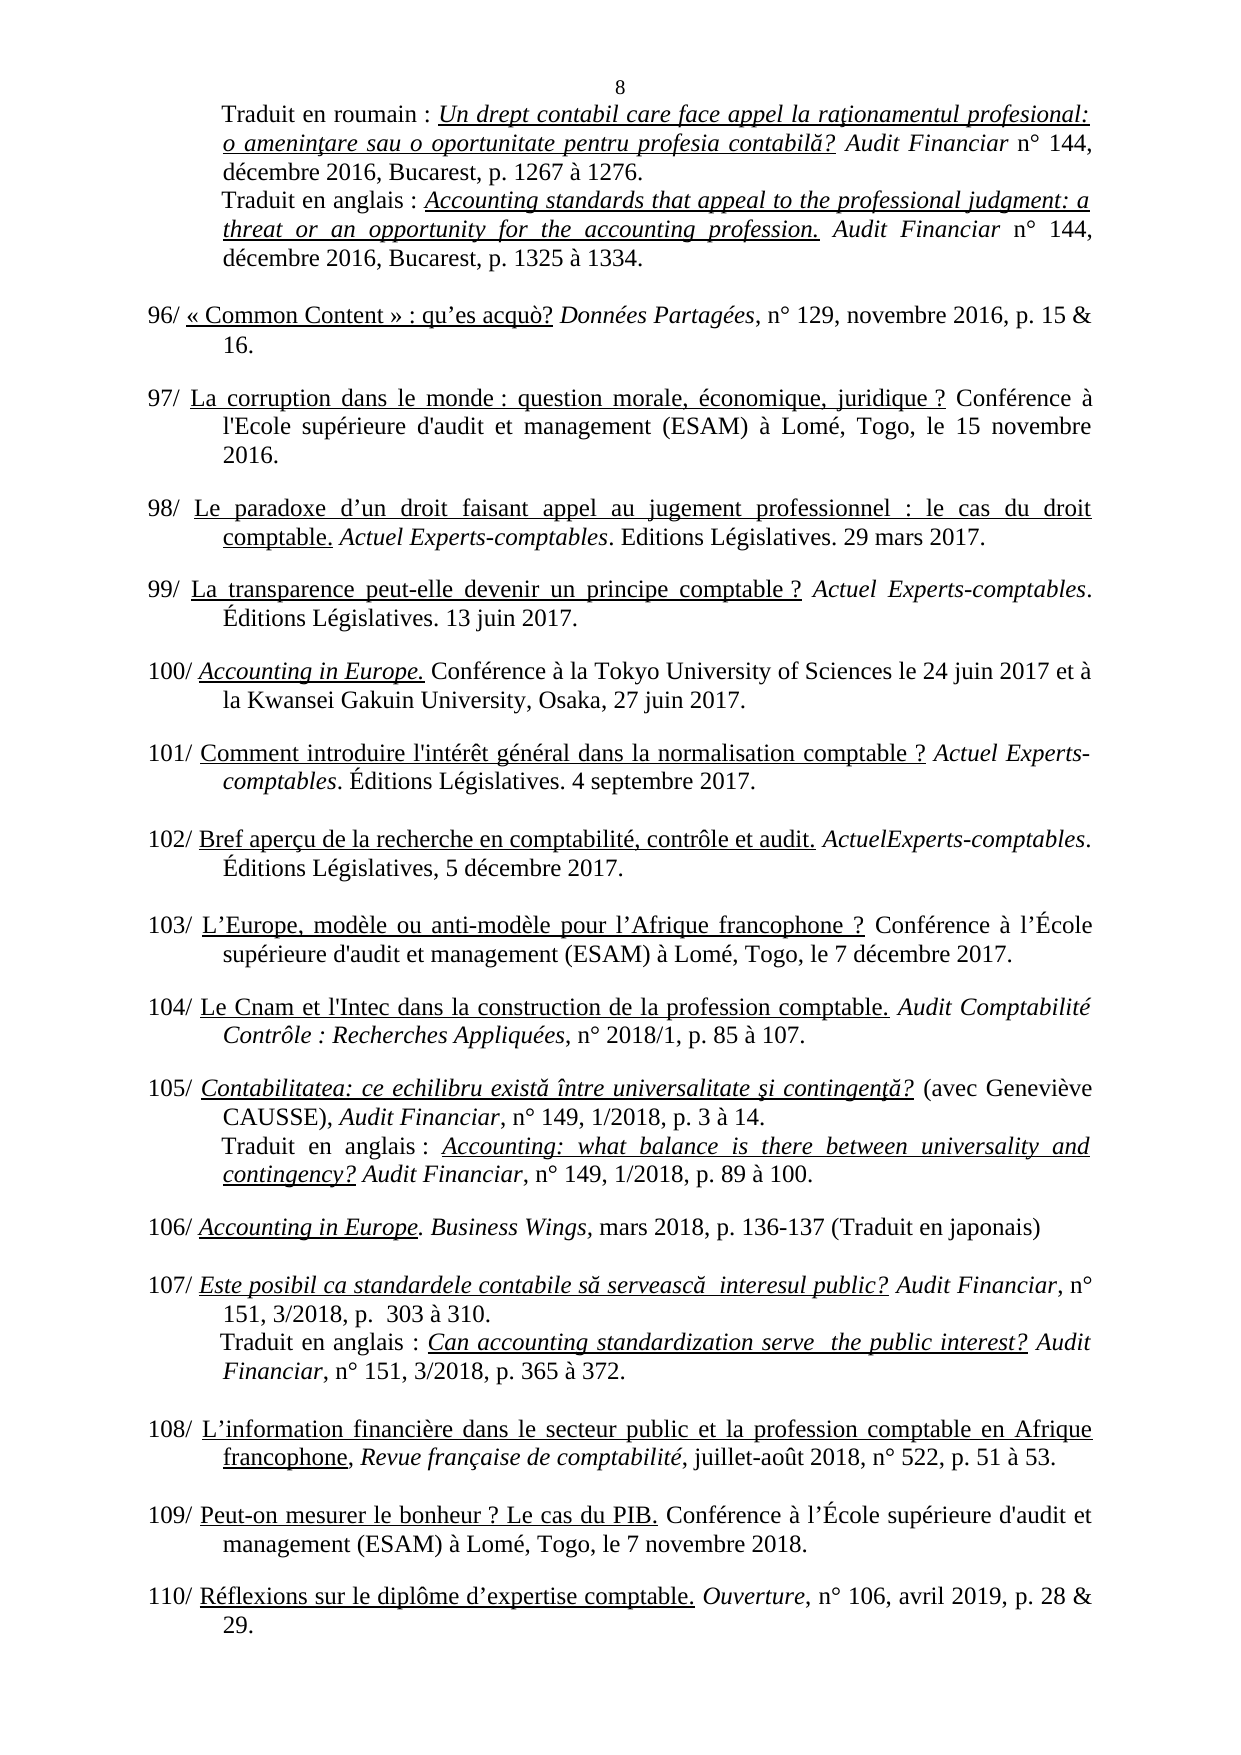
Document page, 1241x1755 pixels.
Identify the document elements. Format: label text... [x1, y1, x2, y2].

text 107/ Este posibil ca standardele contabile să servească interesul public? Audit Financiar, n° 151, 3/2018, p. 303 à 310. [148, 1270, 1093, 1327]
text 110/ Réflexions sur le diplôme d’expertise comptable. Ouverture, n° 106, avril 2019, p. 28 & 29. [148, 1581, 1093, 1639]
text Traduit en roumain : Un drept contabil care face appel la raţionamentul profesional: o ameninţare sau o oportunitate pentru profesia contabilă? Audit Financiar n° 144, décembre 2016, Bucarest, p. 1267 à 1276. [221, 99, 1093, 185]
text 100/ Accounting in Europe. Conférence à la Tokyo University of Sciences le 24 juin 2017 et à la Kwansei Gakuin University, Osaka, 27 juin 2017. [148, 656, 1093, 714]
text 101/ Comment introduire l'intérêt général dans la normalisation comptable ? Actuel Experts-comptables. Éditions Législatives. 4 septembre 2017. [148, 738, 1093, 795]
text 99/ La transparence peut-elle devenir un principe comptable ? Actuel Experts-comptables. Éditions Législatives. 13 juin 2017. [148, 574, 1093, 632]
text Traduit en anglais : Accounting standards that appeal to the professional judgment: a threat or an opportunity for the accounting profession. Audit Financiar n° 144, décembre 2016, Bucarest, p. 1325 à 1334. [221, 185, 1093, 272]
text 98/ Le paradoxe d’un droit faisant appel au jugement professionnel : le cas du droit comptable. Actuel Experts-comptables. Editions Législatives. 29 mars 2017. [148, 493, 1093, 551]
text 105/ Contabilitatea: ce echilibru existǎ între universalitate şi contingenţă? (avec Geneviève CAUSSE), Audit Financiar, n° 149, 1/2018, p. 3 à 14. [148, 1073, 1093, 1131]
text 106/ Accounting in Europe. Business Wings, mars 2018, p. 136-137 (Traduit en japonais) [148, 1212, 1093, 1241]
text 108/ L’information financière dans le secteur public et la profession comptable en Afrique francophone, Revue française de comptabilité, juillet-août 2018, n° 522, p. 51 à 53. [148, 1414, 1093, 1471]
text 97/ La corruption dans le monde : question morale, économique, juridique ? Conférence à l'Ecole supérieure d'audit et management (ESAM) à Lomé, Togo, le 15 novembre 2016. [148, 383, 1093, 469]
text 96/ « Common Content » : qu’es acquò? Données Partagées, n° 129, novembre 2016, p. 15 & 16. [148, 300, 1093, 359]
text Traduit en anglais : Can accounting standardization serve the public interest? Audit Financiar, n° 151, 3/2018, p. 365 à 372. [219, 1327, 1093, 1385]
text 109/ Peut-on mesurer le bonheur ? Le cas du PIB. Conférence à l’École supérieure d'audit et management (ESAM) à Lomé, Togo, le 7 novembre 2018. [148, 1500, 1093, 1557]
text 103/ L’Europe, modèle ou anti-modèle pour l’Afrique francophone ? Conférence à l’École supérieure d'audit et management (ESAM) à Lomé, Togo, le 7 décembre 2017. [148, 910, 1093, 968]
text 104/ Le Cnam et l'Intec dans la construction de la profession comptable. Audit Comptabilité Contrôle : Recherches Appliquées, n° 2018/1, p. 85 à 107. [148, 992, 1093, 1049]
text 102/ Bref aperçu de la recherche en comptabilité, contrôle et audit. ActuelExperts-comptables. Éditions Législatives, 5 décembre 2017. [148, 824, 1093, 881]
text Traduit en anglais : Accounting: what balance is there between universality and contingency? Audit Financiar, n° 149, 1/2018, p. 89 à 100. [221, 1131, 1093, 1188]
